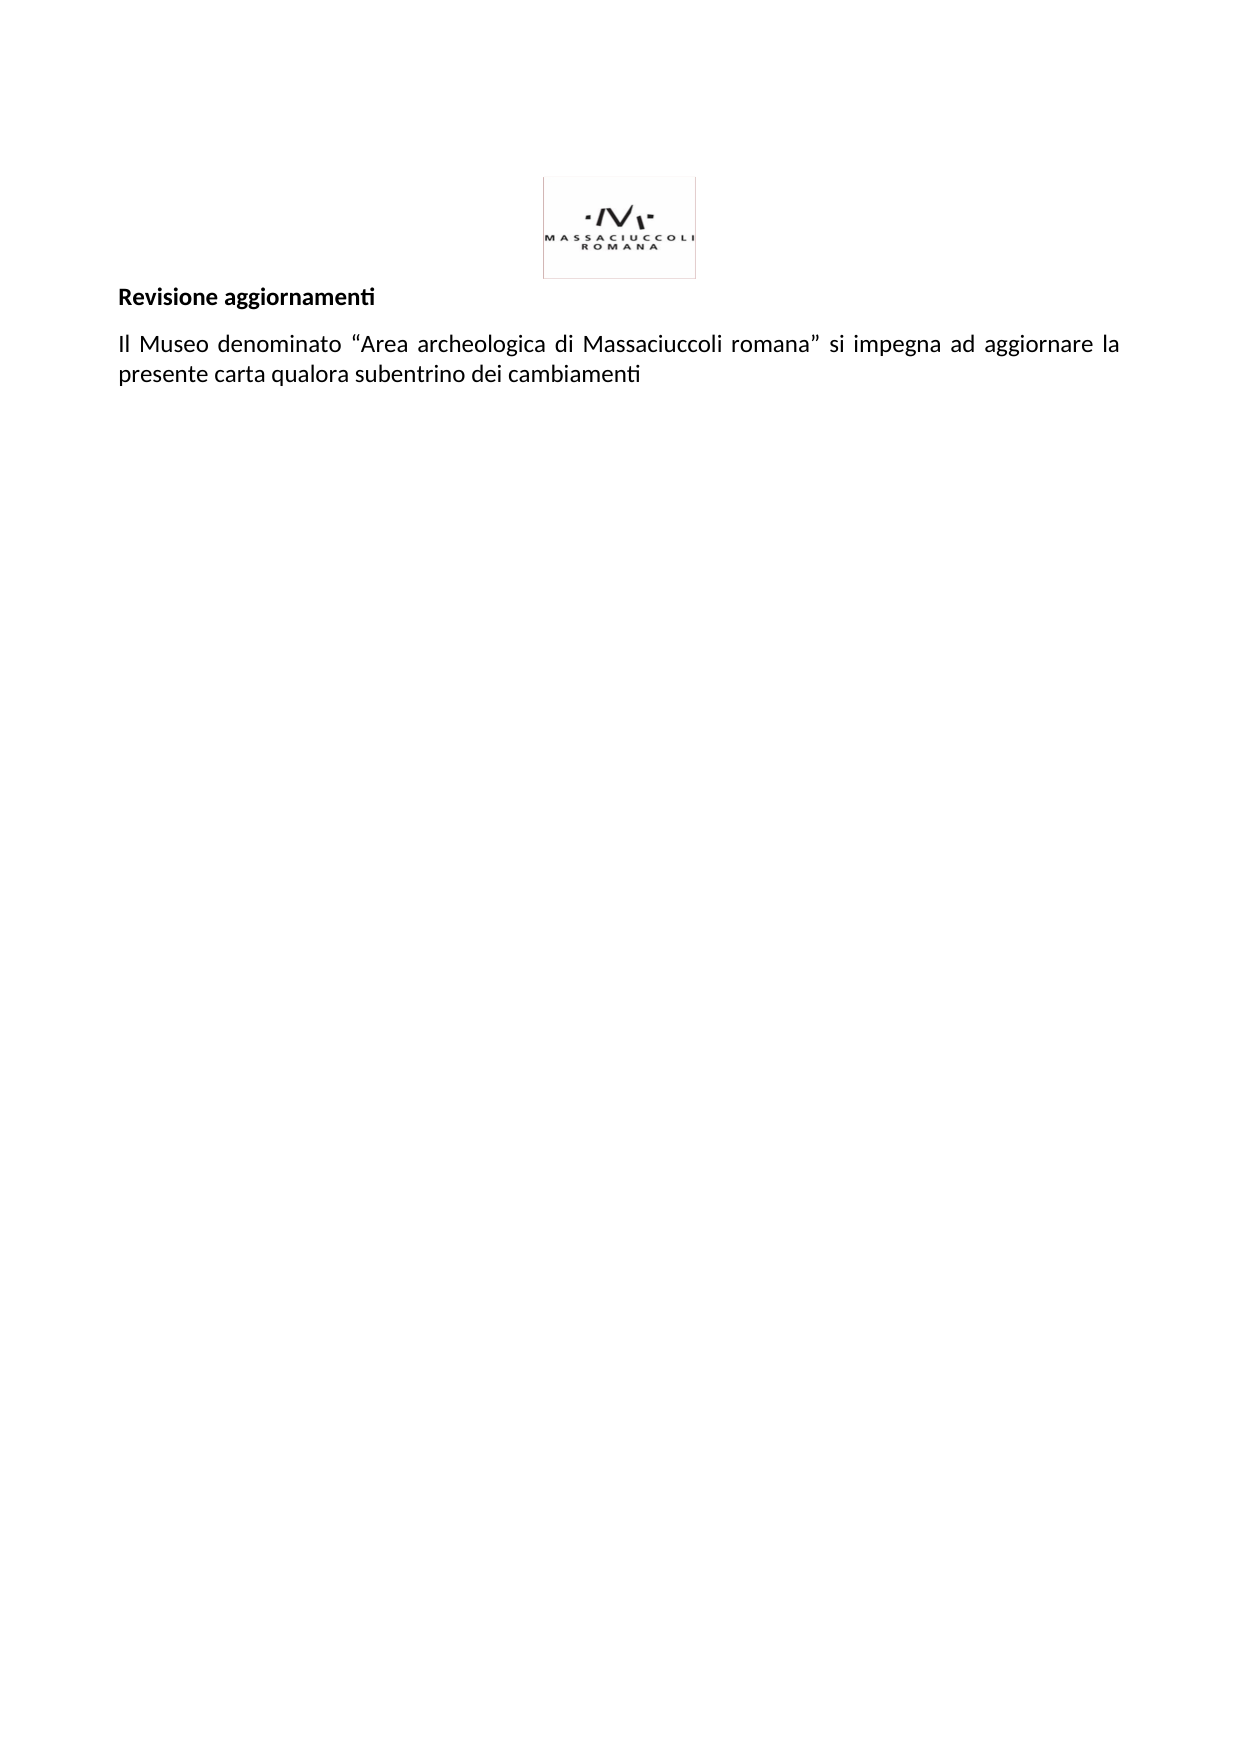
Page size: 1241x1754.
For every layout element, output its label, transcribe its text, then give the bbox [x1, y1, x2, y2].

picture [612, 241, 699, 281]
text Revisione aggiornamenti [118, 281, 1122, 311]
text Il Museo denominato “Area archeologica di Massaciuccoli romana” si impegna ad aggiornare la presente carta qualora subentrino dei cambiamenti [118, 328, 1122, 389]
